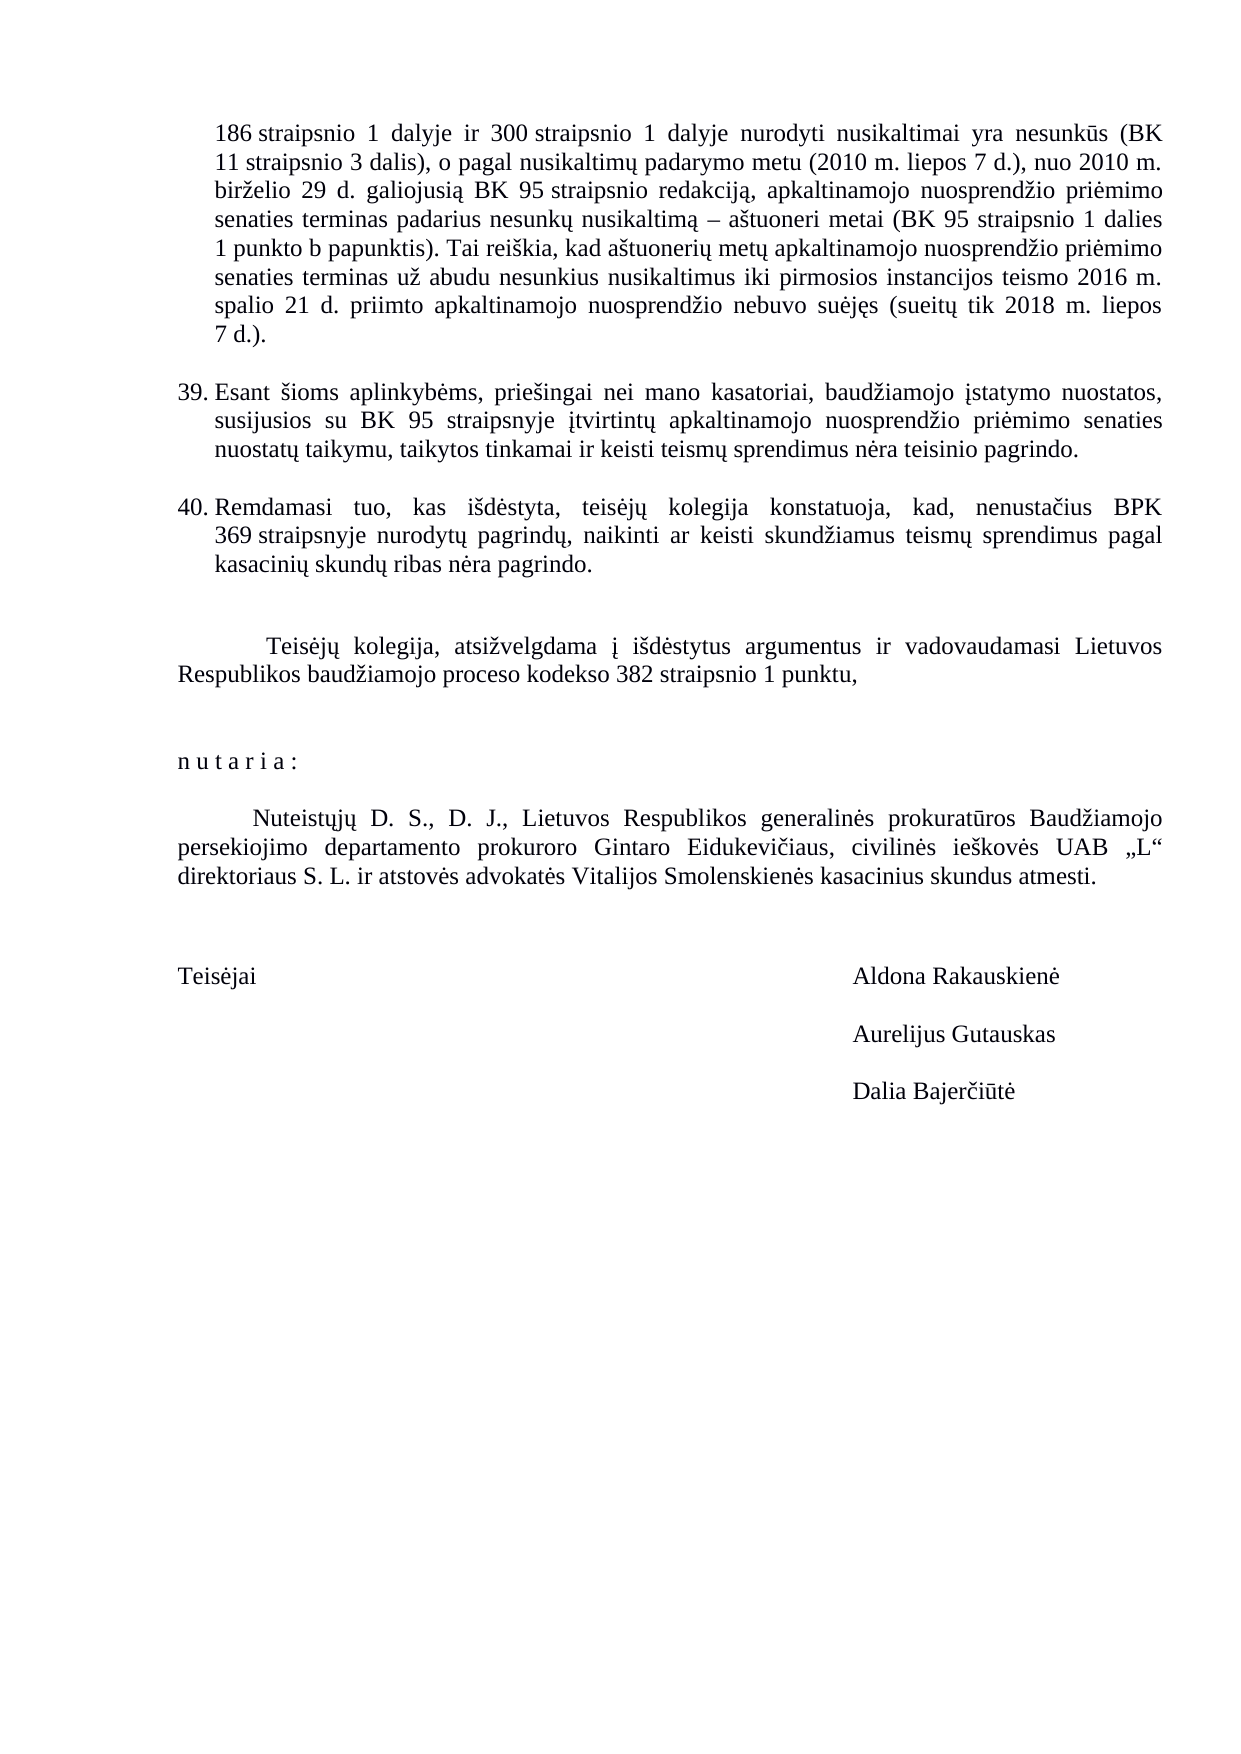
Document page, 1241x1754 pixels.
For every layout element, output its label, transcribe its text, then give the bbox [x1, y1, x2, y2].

text 186 straipsnio 1 dalyje ir 300 straipsnio 1 dalyje nurodyti nusikaltimai yra nesunkūs (BK 11 straipsnio 3 dalis), o pagal nusikaltimų padarymo metu (2010 m. liepos 7 d.), nuo 2010 m. birželio 29 d. galiojusią BK 95 straipsnio redakciją, apkaltinamojo nuosprendžio priėmimo senaties terminas padarius nesunkų nusikaltimą – aštuoneri metai (BK 95 straipsnio 1 dalies 1 punkto b papunktis). Tai reiškia, kad aštuonerių metų apkaltinamojo nuosprendžio priėmimo senaties terminas už abudu nesunkius nusikaltimus iki pirmosios instancijos teismo 2016 m. spalio 21 d. priimto apkaltinamojo nuosprendžio nebuvo suėjęs (sueitų tik 2018 m. liepos 7 d.). [177, 118, 1163, 348]
text n u t a r i a : [177, 746, 1163, 774]
text Nuteistųjų D. S., D. J., Lietuvos Respublikos generalinės prokuratūros Baudžiamojo persekiojimo departamento prokuroro Gintaro Eidukevičiaus, civilinės ieškovės UAB „L“ direktoriaus S. L. ir atstovės advokatės Vitalijos Smolenskienės kasacinius skundus atmesti. [177, 803, 1163, 889]
text Teisėjų kolegija, atsižvelgdama į išdėstytus argumentus ir vadovaudamasi Lietuvos Respublikos baudžiamojo proceso kodekso 382 straipsnio 1 punktu, [177, 631, 1163, 688]
text Teisėjai Aldona Rakauskienė [177, 961, 1163, 990]
text 40. Remdamasi tuo, kas išdėstyta, teisėjų kolegija konstatuoja, kad, nenustačius BPK 369 straipsnyje nurodytų pagrindų, naikinti ar keisti skundžiamus teismų sprendimus pagal kasacinių skundų ribas nėra pagrindo. [177, 492, 1163, 578]
text 39. Esant šioms aplinkybėms, priešingai nei mano kasatoriai, baudžiamojo įstatymo nuostatos, susijusios su BK 95 straipsnyje įtvirtintų apkaltinamojo nuosprendžio priėmimo senaties nuostatų taikymu, taikytos tinkamai ir keisti teismų sprendimus nėra teisinio pagrindo. [177, 377, 1163, 463]
text Dalia Bajerčiūtė [177, 1076, 1163, 1105]
text Aurelijus Gutauskas [177, 1019, 1163, 1048]
